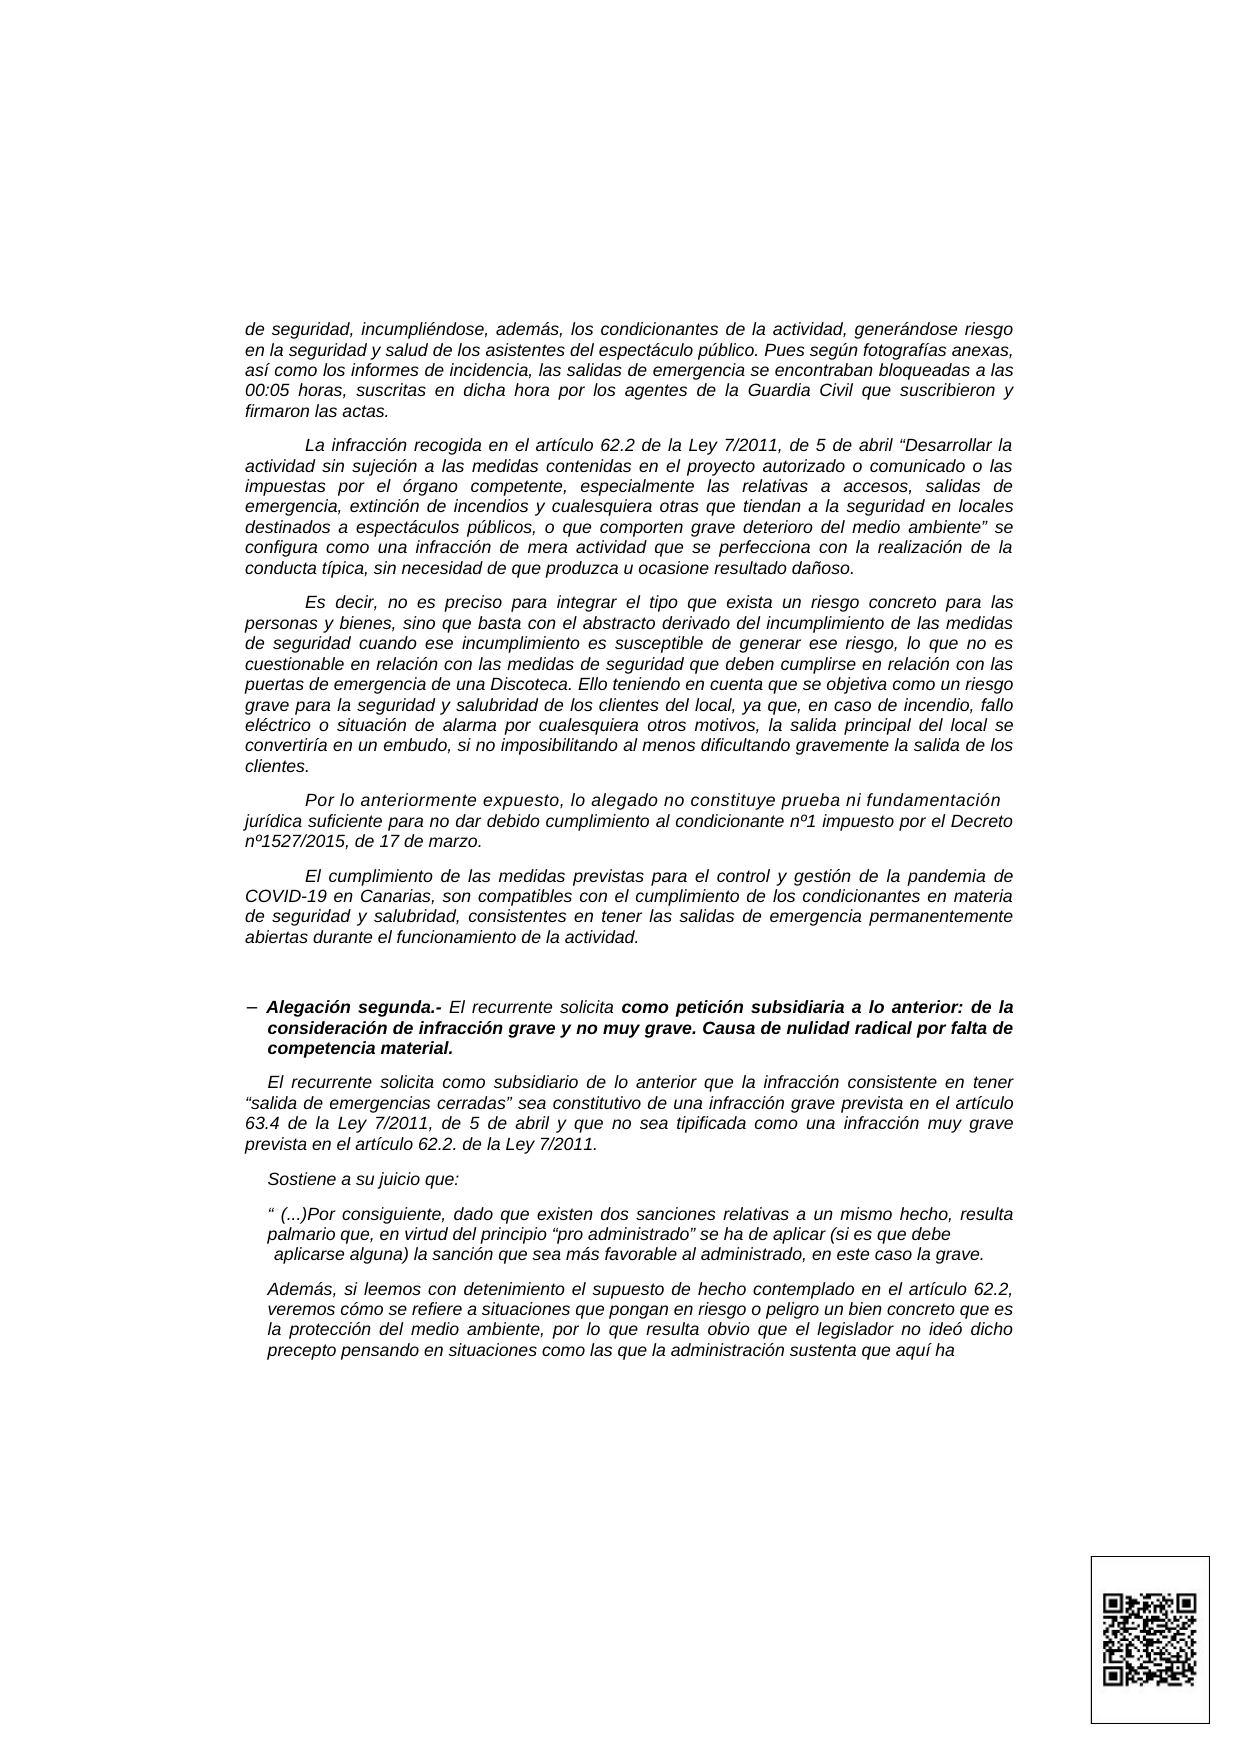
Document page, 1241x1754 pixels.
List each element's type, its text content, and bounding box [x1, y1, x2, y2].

text Sostiene a su juicio que: [267, 1169, 1157, 1189]
text Por lo anteriormente expuesto, lo alegado no constituye prueba ni fundamentación [305, 790, 1157, 811]
text El cumplimiento de las medidas previstas para el control y gestión de la pandemia de COVID-19 en Canarias, son compatibles con el cumplimiento de los condicionantes en materia de seguridad y salubridad, consistentes en tener las salidas de emergencia permanentemente abiertas durante el funcionamiento de la actividad. [245, 866, 1014, 947]
text El recurrente solicita como subsidiario de lo anterior que la infracción consistente en tener “salida de emergencias cerradas” sea constitutivo de una infracción grave prevista en el artículo 63.4 de la Ley 7/2011, de 5 de abril y que no sea tipificada como una infracción muy grave prevista en el artículo 62.2. de la Ley 7/2011. [245, 1073, 1014, 1154]
text “ (...)Por consiguiente, dado que existen dos sanciones relativas a un mismo hecho, resulta palmario que, en virtud del principio “pro administrado” se ha de aplicar (si es que debe [267, 1204, 1014, 1244]
text aplicarse alguna) la sanción que sea más favorable al administrado, en este caso la grave. [102, 1244, 1157, 1264]
picture [1092, 1557, 1209, 1723]
text de seguridad, incumpliéndose, además, los condicionantes de la actividad, generándose riesgo en la seguridad y salud de los asistentes del espectáculo público. Pues según fotografías anexas, así como los informes de incidencia, las salidas de emergencia se encontraban bloqueadas a las 00:05 horas, suscritas en dicha hora por los agentes de la Guardia Civil que suscribieron y firmaron las actas. [245, 319, 1014, 421]
text jurídica suficiente para no dar debido cumplimiento al condicionante nº1 impuesto por el Decreto nº1527/2015, de 17 de marzo. [245, 811, 1014, 852]
text La infracción recogida en el artículo 62.2 de la Ley 7/2011, de 5 de abril “Desarrollar la actividad sin sujeción a las medidas contenidas en el proyecto autorizado o comunicado o las impuestas por el órgano competente, especialmente las relativas a accesos, salidas de emergencia, extinción de incendios y cualesquiera otras que tiendan a la seguridad en locales destinados a espectáculos públicos, o que comporten grave deterioro del medio ambiente” se configura como una infracción de mera actividad que se perfecciona con la realización de la conducta típica, sin necesidad de que produzca u ocasione resultado dañoso. [245, 435, 1014, 578]
text Es decir, no es preciso para integrar el tipo que exista un riesgo concreto para las personas y bienes, sino que basta con el abstracto derivado del incumplimiento de las medidas de seguridad cuando ese incumplimiento es susceptible de generar ese riesgo, lo que no es cuestionable en relación con las medidas de seguridad que deben cumplirse en relación con las puertas de emergencia de una Discoteca. Ello teniendo en cuenta que se objetiva como un riesgo grave para la seguridad y salubridad de los clientes del local, ya que, en caso de incendio, fallo eléctrico o situación de alarma por cualesquiera otros motivos, la salida principal del local se convertiría en un embudo, si no imposibilitando al menos dificultando gravemente la salida de los clientes. [245, 593, 1014, 776]
text − Alegación segunda.- El recurrente solicita como petición subsidiaria a lo anterior: de la consideración de infracción grave y no muy grave. Causa de nulidad radical por falta de competencia material. [245, 997, 1014, 1059]
text Además, si leemos con detenimiento el supuesto de hecho contemplado en el artículo 62.2, veremos cómo se refiere a situaciones que pongan en riesgo o peligro un bien concreto que es la protección del medio ambiente, por lo que resulta obvio que el legislador no ideó dicho precepto pensando en situaciones como las que la administración sustenta que aquí ha [267, 1279, 1014, 1360]
